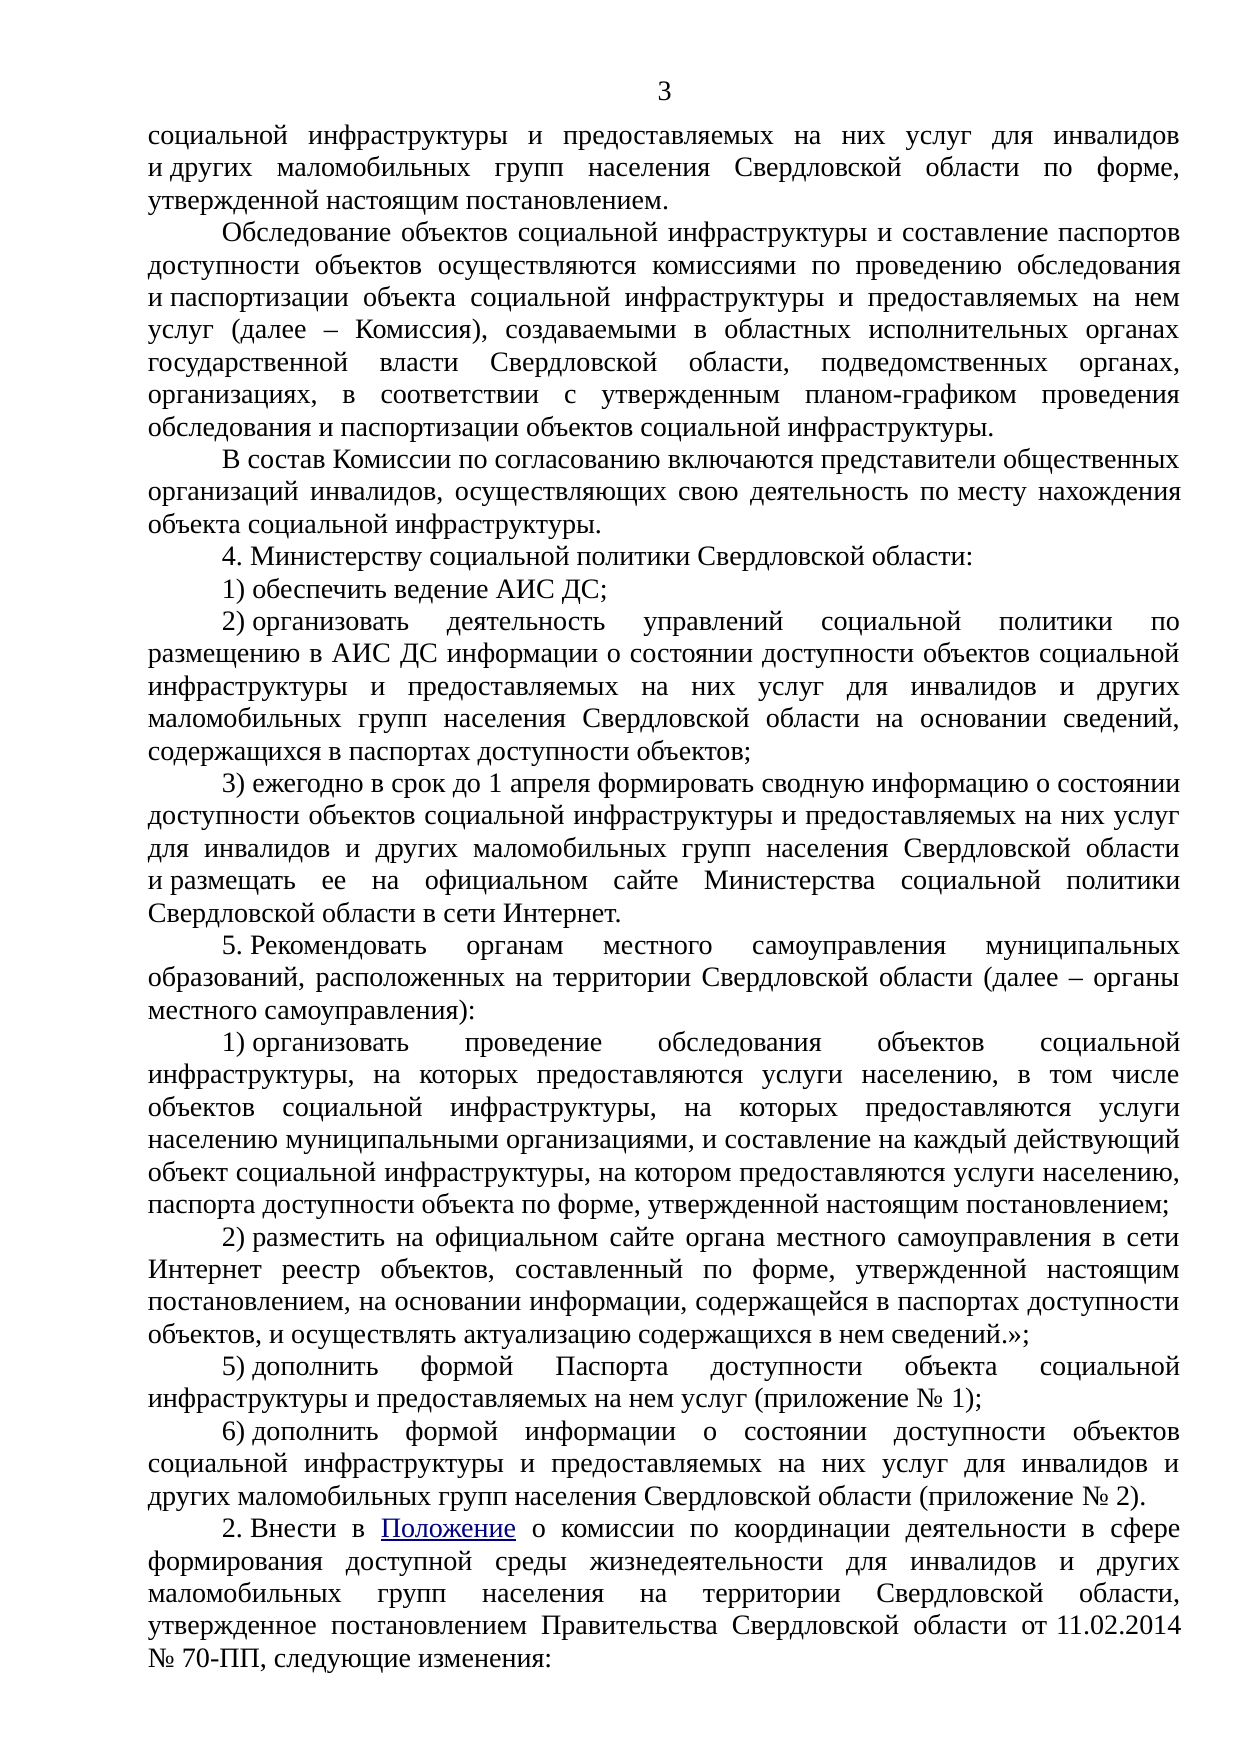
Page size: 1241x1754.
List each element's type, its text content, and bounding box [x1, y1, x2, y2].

text 2) организовать деятельность управлений социальной политики по размещению в АИС ДС информации о состоянии доступности объектов социальной инфраструктуры и предоставляемых на них услуг для инвалидов и других маломобильных групп населения Свердловской области на основании сведений, содержащихся в паспортах доступности объектов; [148, 604, 1181, 766]
text В состав Комиссии по согласованию включаются представители общественных организаций инвалидов, осуществляющих свою деятельность по месту нахождения объекта социальной инфраструктуры. [148, 442, 1181, 539]
text 1) организовать проведение обследования объектов социальной инфраструктуры, на которых предоставляются услуги населению, в том числе объектов социальной инфраструктуры, на которых предоставляются услуги населению муниципальными организациями, и составление на каждый действующий объект социальной инфраструктуры, на котором предоставляются услуги населению, паспорта доступности объекта по форме, утвержденной настоящим постановлением; [148, 1025, 1181, 1219]
text 5) дополнить формой Паспорта доступности объекта социальной инфраструктуры и предоставляемых на нем услуг (приложение № 1); [148, 1349, 1181, 1414]
text 4. Министерству социальной политики Свердловской области: [148, 539, 1181, 572]
text 6) дополнить формой информации о состоянии доступности объектов социальной инфраструктуры и предоставляемых на них услуг для инвалидов и других маломобильных групп населения Свердловской области (приложение № 2). [148, 1414, 1181, 1511]
text социальной инфраструктуры и предоставляемых на них услуг для инвалидов и других маломобильных групп населения Свердловской области по форме, утвержденной настоящим постановлением. [148, 118, 1181, 215]
text Обследование объектов социальной инфраструктуры и составление паспортов доступности объектов осуществляются комиссиями по проведению обследования и паспортизации объекта социальной инфраструктуры и предоставляемых на нем услуг (далее – Комиссия), создаваемыми в областных исполнительных органах государственной власти Свердловской области, подведомственных органах, организациях, в соответствии с утвержденным планом-графиком проведения обследования и паспортизации объектов социальной инфраструктуры. [148, 215, 1181, 442]
text 5. Рекомендовать органам местного самоуправления муниципальных образований, расположенных на территории Свердловской области (далее – органы местного самоуправления): [148, 928, 1181, 1025]
text 2) разместить на официальном сайте органа местного самоуправления в сети Интернет реестр объектов, составленный по форме, утвержденной настоящим постановлением, на основании информации, содержащейся в паспортах доступности объектов, и осуществлять актуализацию содержащихся в нем сведений.»; [148, 1219, 1181, 1349]
text 2. Внести в Положение о комиссии по координации деятельности в сфере формирования доступной среды жизнедеятельности для инвалидов и других маломобильных групп населения на территории Свердловской области, утвержденное постановлением Правительства Свердловской области от 11.02.2014 № 70‑ПП, следующие изменения: [148, 1511, 1181, 1673]
text 3) ежегодно в срок до 1 апреля формировать сводную информацию о состоянии доступности объектов социальной инфраструктуры и предоставляемых на них услуг для инвалидов и других маломобильных групп населения Свердловской области и размещать ее на официальном сайте Министерства социальной политики Свердловской области в сети Интернет. [148, 766, 1181, 928]
text 1) обеспечить ведение АИС ДС; [148, 572, 1181, 604]
